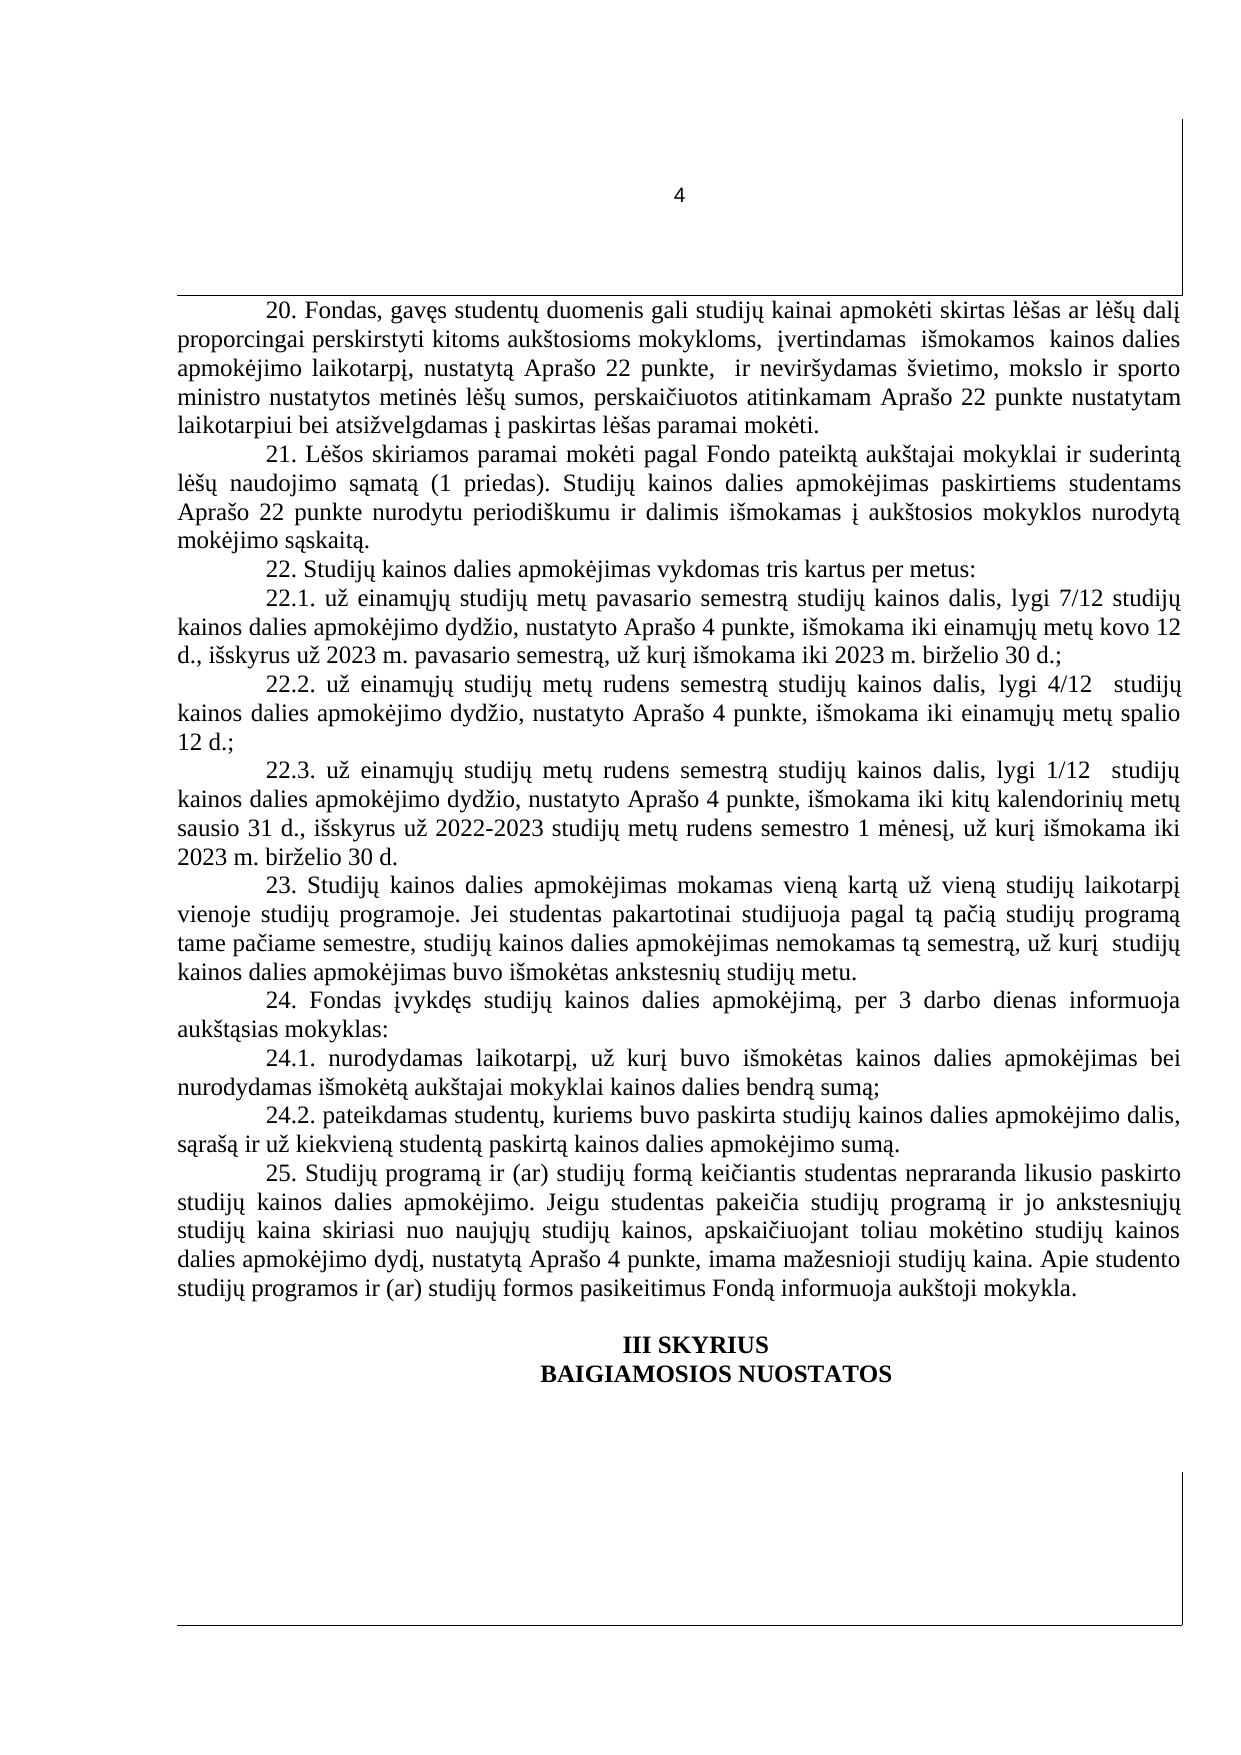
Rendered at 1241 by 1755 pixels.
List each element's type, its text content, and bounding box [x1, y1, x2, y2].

text 23. Studijų kainos dalies apmokėjimas mokamas vieną kartą už vieną studijų laikotarpį vienoje studijų programoje. Jei studentas pakartotinai studijuoja pagal tą pačią studijų programą tame pačiame semestre, studijų kainos dalies apmokėjimas nemokamas tą semestrą, už kurį studijų kainos dalies apmokėjimas buvo išmokėtas ankstesnių studijų metu. [177, 871, 1182, 986]
text 24. Fondas įvykdęs studijų kainos dalies apmokėjimą, per 3 darbo dienas informuoja aukštąsias mokyklas: [177, 986, 1182, 1043]
text 22.3. už einamųjų studijų metų rudens semestrą studijų kainos dalis, lygi 1/12 studijų kainos dalies apmokėjimo dydžio, nustatyto Aprašo 4 punkte, išmokama iki kitų kalendorinių metų sausio 31 d., išskyrus už 2022-2023 studijų metų rudens semestro 1 mėnesį, už kurį išmokama iki 2023 m. birželio 30 d. [177, 756, 1182, 871]
text 22. Studijų kainos dalies apmokėjimas vykdomas tris kartus per metus: [177, 554, 1182, 583]
text 24.1. nurodydamas laikotarpį, už kurį buvo išmokėtas kainos dalies apmokėjimas bei nurodydamas išmokėtą aukštajai mokyklai kainos dalies bendrą sumą; [177, 1043, 1182, 1101]
text III SKYRIUS [177, 1331, 1182, 1359]
text 22.1. už einamųjų studijų metų pavasario semestrą studijų kainos dalis, lygi 7/12 studijų kainos dalies apmokėjimo dydžio, nustatyto Aprašo 4 punkte, išmokama iki einamųjų metų kovo 12 d., išskyrus už 2023 m. pavasario semestrą, už kurį išmokama iki 2023 m. birželio 30 d.; [177, 583, 1182, 669]
text 25. Studijų programą ir (ar) studijų formą keičiantis studentas nepraranda likusio paskirto studijų kainos dalies apmokėjimo. Jeigu studentas pakeičia studijų programą ir jo ankstesniųjų studijų kaina skiriasi nuo naujųjų studijų kainos, apskaičiuojant toliau mokėtino studijų kainos dalies apmokėjimo dydį, nustatytą Aprašo 4 punkte, imama mažesnioji studijų kaina. Apie studento studijų programos ir (ar) studijų formos pasikeitimus Fondą informuoja aukštoji mokykla. [177, 1158, 1182, 1302]
text BAIGIAMOSIOS NUOSTATOS [177, 1359, 1182, 1388]
text 20. Fondas, gavęs studentų duomenis gali studijų kainai apmokėti skirtas lėšas ar lėšų dalį proporcingai perskirstyti kitoms aukštosioms mokykloms, įvertindamas išmokamos kainos dalies apmokėjimo laikotarpį, nustatytą Aprašo 22 punkte, ir neviršydamas švietimo, mokslo ir sporto ministro nustatytos metinės lėšų sumos, perskaičiuotos atitinkamam Aprašo 22 punkte nustatytam laikotarpiui bei atsižvelgdamas į paskirtas lėšas paramai mokėti. [177, 296, 1182, 439]
text 24.2. pateikdamas studentų, kuriems buvo paskirta studijų kainos dalies apmokėjimo dalis, sąrašą ir už kiekvieną studentą paskirtą kainos dalies apmokėjimo sumą. [177, 1101, 1182, 1158]
text 22.2. už einamųjų studijų metų rudens semestrą studijų kainos dalis, lygi 4/12 studijų kainos dalies apmokėjimo dydžio, nustatyto Aprašo 4 punkte, išmokama iki einamųjų metų spalio 12 d.; [177, 669, 1182, 756]
text 21. Lėšos skiriamos paramai mokėti pagal Fondo pateiktą aukštajai mokyklai ir suderintą lėšų naudojimo sąmatą (1 priedas). Studijų kainos dalies apmokėjimas paskirtiems studentams Aprašo 22 punkte nurodytu periodiškumu ir dalimis išmokamas į aukštosios mokyklos nurodytą mokėjimo sąskaitą. [177, 439, 1182, 554]
